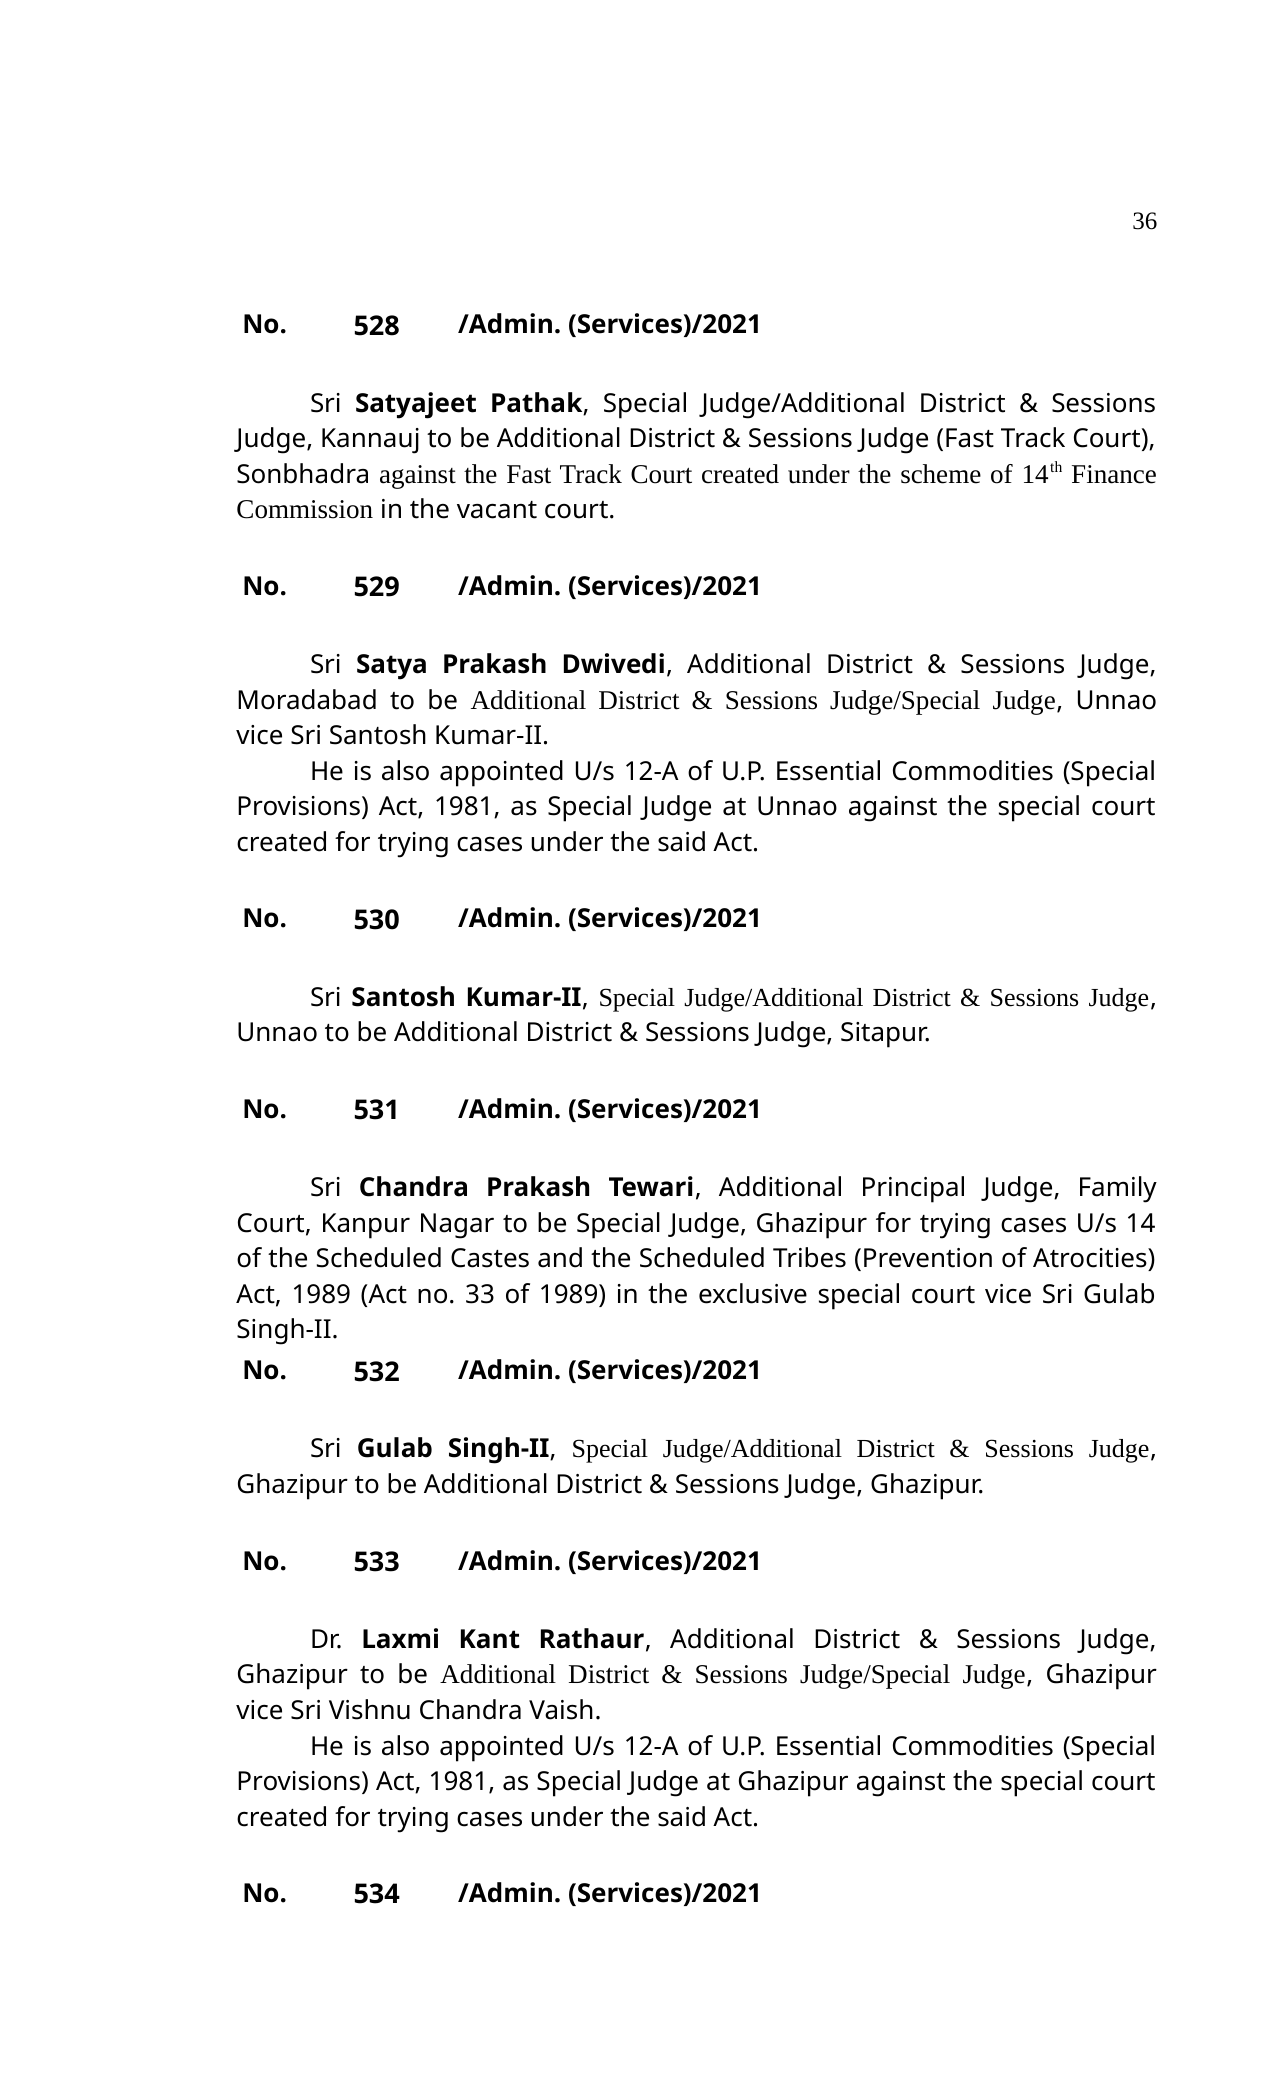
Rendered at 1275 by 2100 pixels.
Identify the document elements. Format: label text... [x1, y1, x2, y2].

text He is also appointed U/s 12-A of U.P. Essential Commodities (Special Provisions) Act, 1981, as Special Judge at Ghazipur against the special court created for trying cases under the said Act. [236, 1727, 1157, 1834]
table_header No. [236, 300, 310, 349]
table_header /Admin. (Services)/2021 [452, 894, 811, 943]
table_header No. [236, 1869, 310, 1917]
text Sri Satya Prakash Dwivedi, Additional District & Sessions Judge, Moradabad to be Additional District & Sessions Judge/Special Judge, Unnao vice Sri Santosh Kumar-II. [236, 646, 1157, 752]
table_header [310, 1346, 452, 1394]
table_header [310, 1085, 452, 1133]
text He is also appointed U/s 12-A of U.P. Essential Commodities (Special Provisions) Act, 1981, as Special Judge at Unnao against the special court created for trying cases under the said Act. [236, 752, 1157, 859]
text Dr. Laxmi Kant Rathaur, Additional District & Sessions Judge, Ghazipur to be Additional District & Sessions Judge/Special Judge, Ghazipur vice Sri Vishnu Chandra Vaish. [236, 1621, 1157, 1727]
text Sri Chandra Prakash Tewari, Additional Principal Judge, Family Court, Kanpur Nagar to be Special Judge, Ghazipur for trying cases U/s 14 of the Scheduled Castes and the Scheduled Tribes (Prevention of Atrocities) Act, 1989 (Act no. 33 of 1989) in the exclusive special court vice Sri Gulab Singh-II. [236, 1169, 1157, 1346]
text Sri Gulab Singh-II, Special Judge/Additional District & Sessions Judge, Ghazipur to be Additional District & Sessions Judge, Ghazipur. [236, 1430, 1157, 1501]
table_header /Admin. (Services)/2021 [452, 1537, 811, 1585]
table_header No. [236, 1346, 310, 1394]
table_header /Admin. (Services)/2021 [452, 1085, 811, 1133]
text Sri Santosh Kumar-II, Special Judge/Additional District & Sessions Judge, Unnao to be Additional District & Sessions Judge, Sitapur. [236, 978, 1157, 1049]
table_header [310, 300, 452, 349]
table_header No. [236, 1537, 310, 1585]
table_header /Admin. (Services)/2021 [452, 1346, 811, 1394]
table_header /Admin. (Services)/2021 [452, 300, 811, 349]
table_header [310, 1869, 452, 1917]
table_header [310, 1537, 452, 1585]
table_header No. [236, 894, 310, 943]
table_header No. [236, 562, 310, 610]
table_header /Admin. (Services)/2021 [452, 562, 811, 610]
text Sri Satyajeet Pathak, Special Judge/Additional District & Sessions Judge, Kannauj to be Additional District & Sessions Judge (Fast Track Court), Sonbhadra against the Fast Track Court created under the scheme of 14th Finance Commission in the vacant court. [236, 384, 1157, 526]
table_header [310, 562, 452, 610]
table_header No. [236, 1085, 310, 1133]
table_header /Admin. (Services)/2021 [452, 1869, 811, 1917]
table_header [310, 894, 452, 943]
